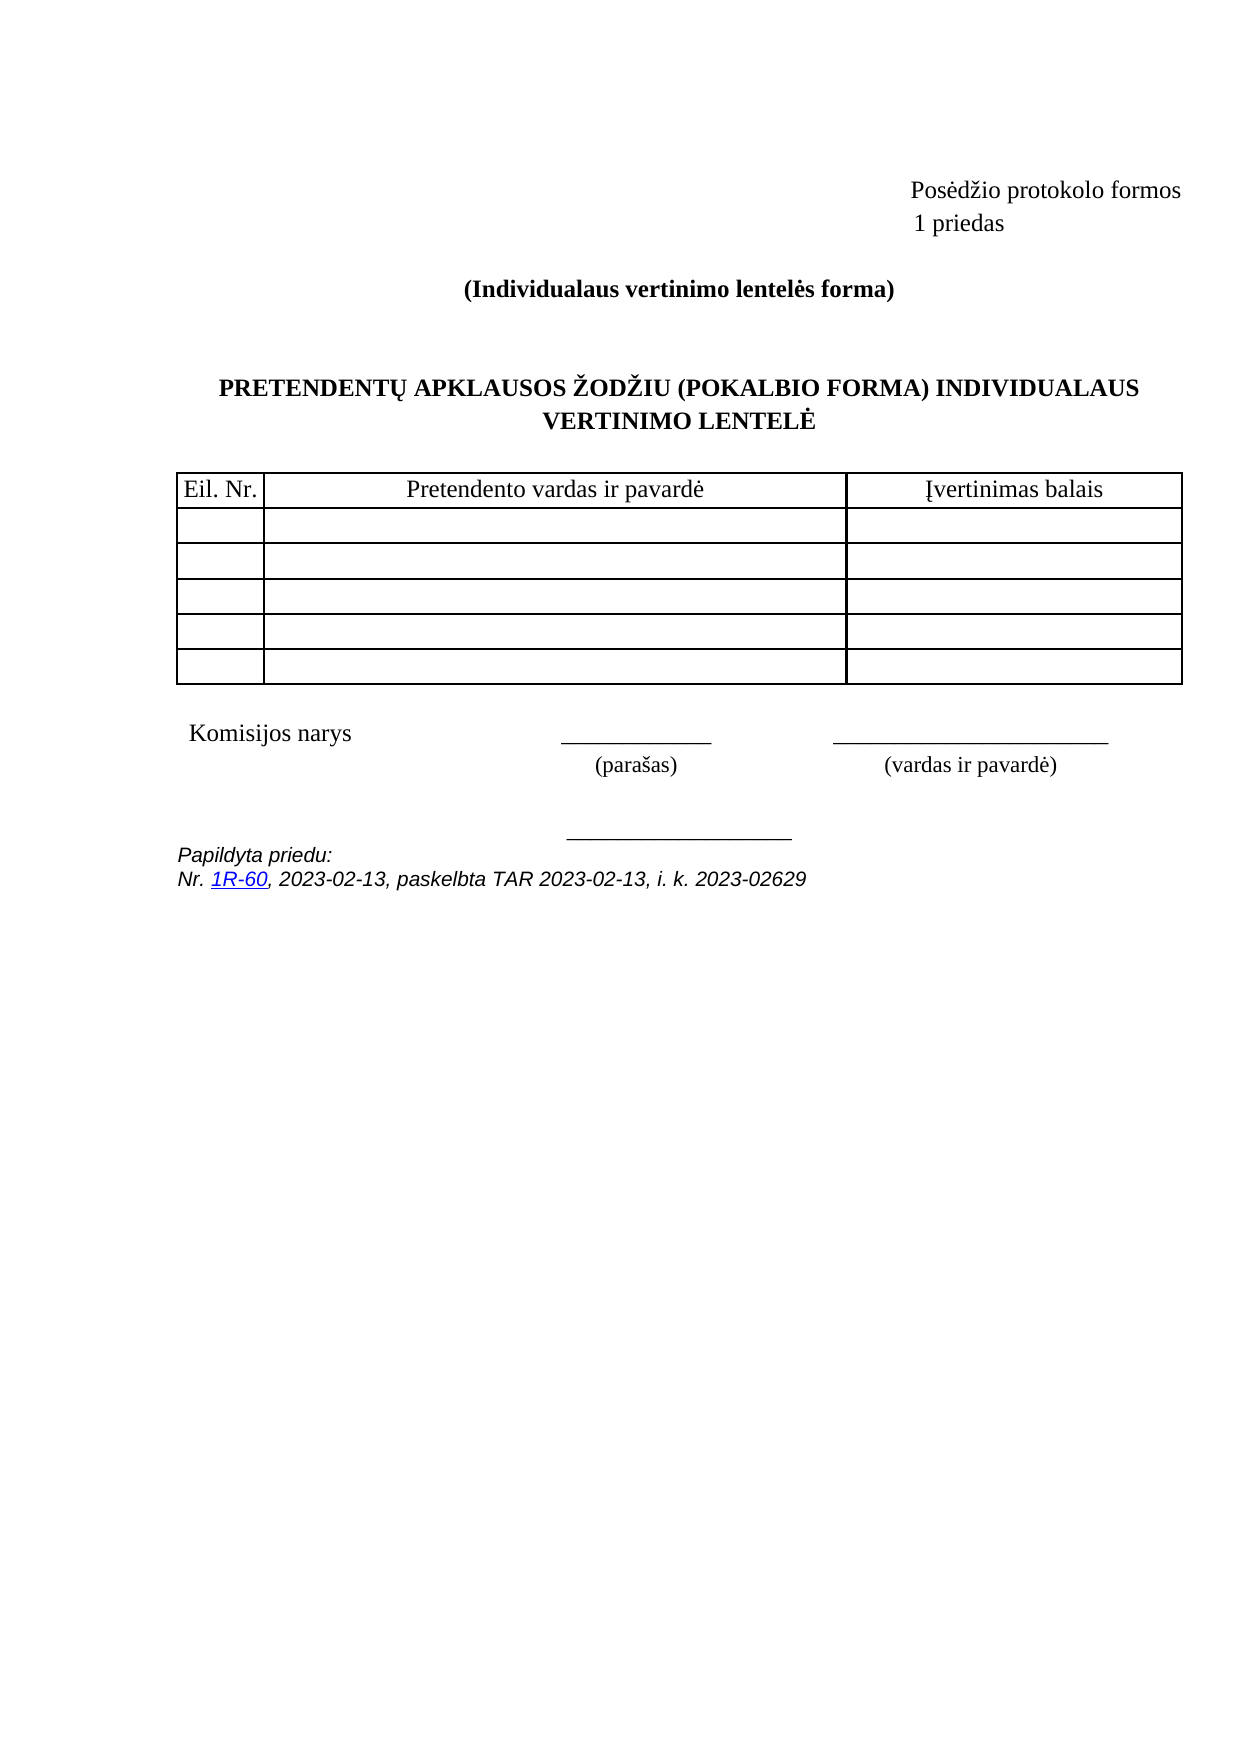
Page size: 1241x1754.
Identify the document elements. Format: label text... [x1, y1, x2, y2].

text (Individualaus vertinimo lentelės forma) [177, 274, 1181, 303]
table_cell [265, 544, 845, 577]
text Posėdžio protokolo formos [177, 175, 1181, 204]
table_cell [178, 544, 263, 577]
text __________________ [177, 814, 1181, 843]
text 1 priedas [177, 208, 1004, 237]
table_cell [265, 580, 845, 612]
table_cell [178, 650, 263, 683]
table_cell [848, 650, 1181, 683]
table_header Įvertinimas balais [848, 474, 1181, 507]
table_cell [848, 580, 1181, 612]
table_cell [178, 580, 263, 612]
table_cell [848, 509, 1181, 542]
table_header ____________ (parašas) [512, 718, 760, 781]
text Nr. 1R-60, 2023-02-13, paskelbta TAR 2023-02-13, i. k. 2023-02629 [177, 867, 1181, 891]
table_cell [178, 509, 263, 542]
table_cell [265, 650, 845, 683]
table_cell [848, 615, 1181, 648]
table_cell [265, 615, 845, 648]
table_header Pretendento vardas ir pavardė [265, 474, 845, 507]
text PRETENDENTŲ APKLAUSOS ŽODŽIU (POKALBIO FORMA) INDIVIDUALAUS VERTINIMO LENTELĖ [177, 373, 1181, 435]
table_cell [265, 509, 845, 542]
table_header Komisijos narys [177, 718, 512, 781]
table_cell [848, 544, 1181, 577]
table_header ______________________ (vardas ir pavardė) [760, 718, 1181, 781]
text Papildyta priedu: [177, 843, 1181, 867]
table_cell [178, 615, 263, 648]
table_header Eil. Nr. [178, 474, 263, 507]
